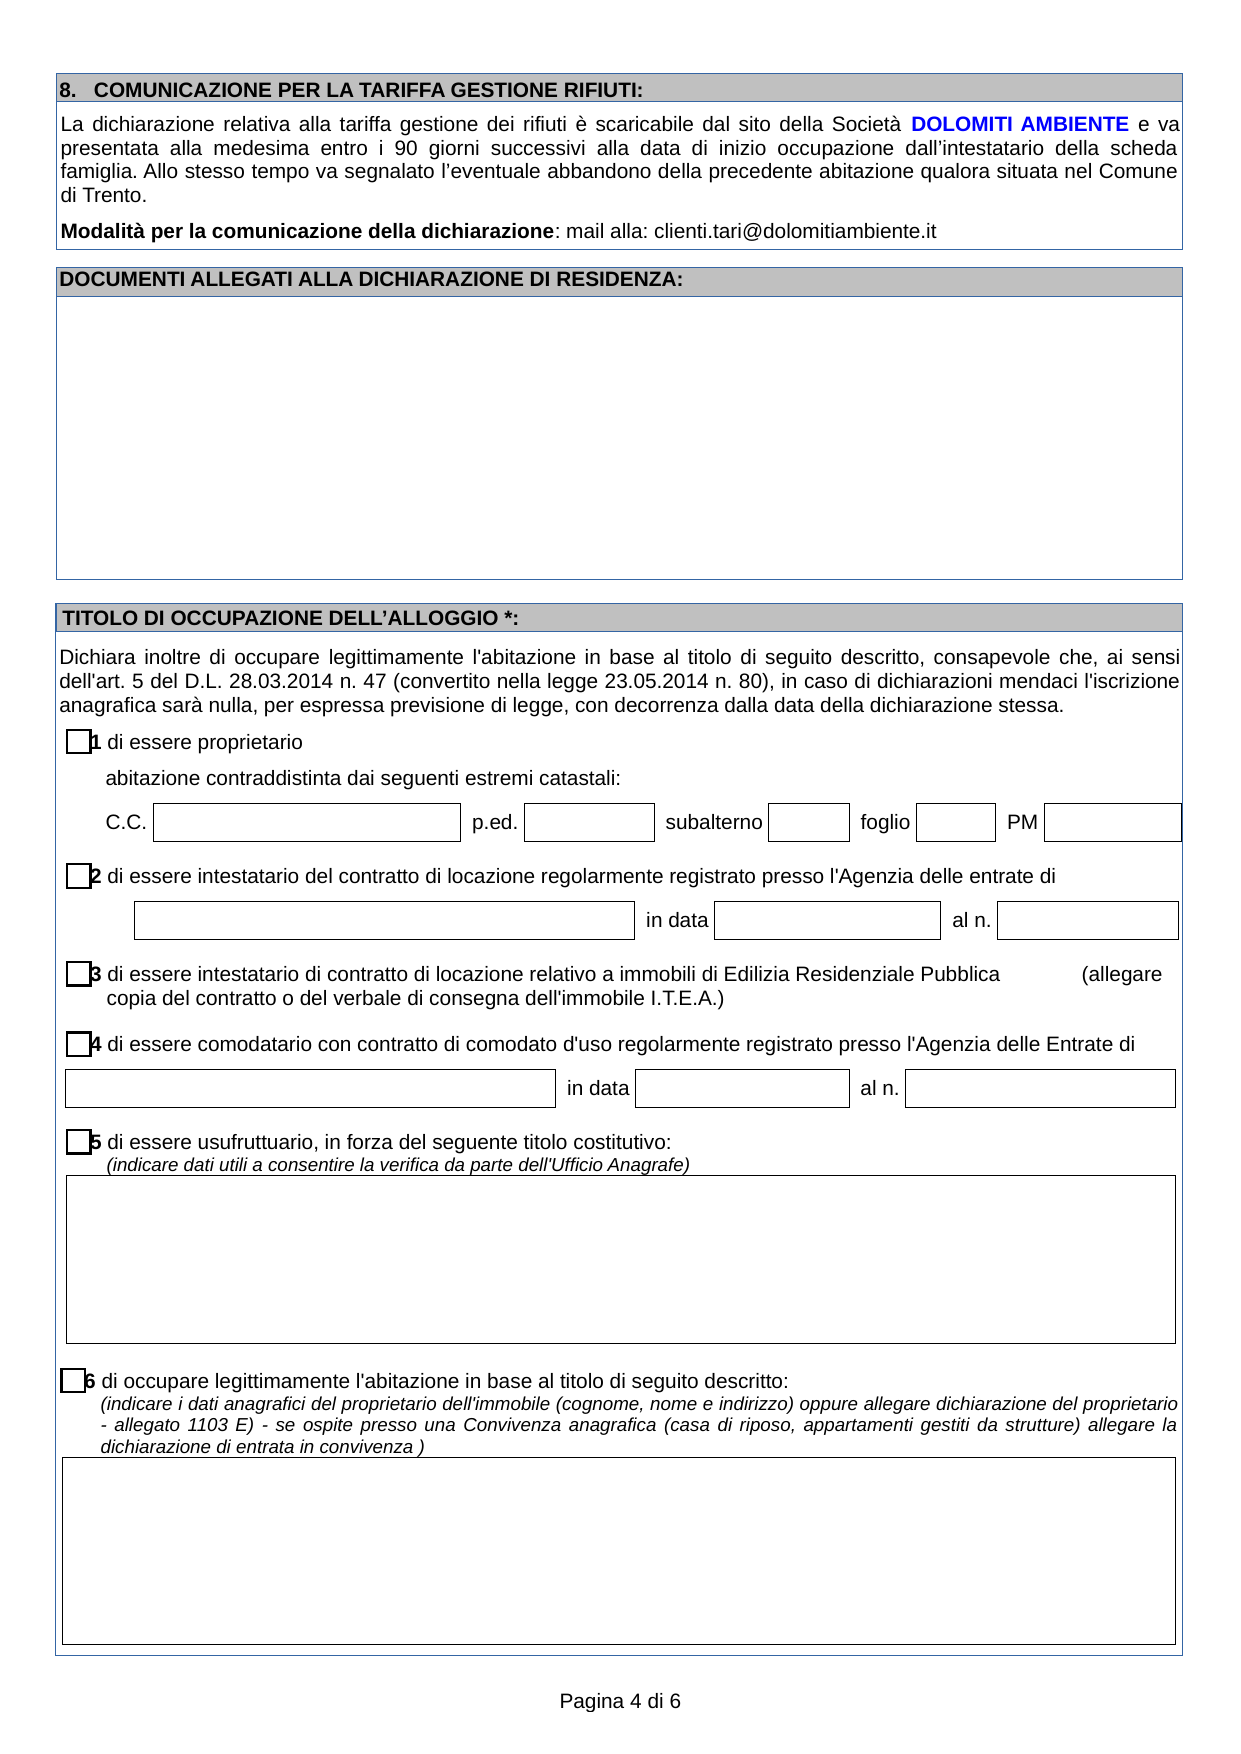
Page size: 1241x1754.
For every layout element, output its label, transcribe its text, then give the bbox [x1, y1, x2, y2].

text al n. [850, 1069, 905, 1107]
text subalterno [655, 803, 768, 841]
text abitazione contraddistinta dai seguenti estremi catastali: [59, 766, 1181, 790]
text 4 di essere comodatario con contratto di comodato d'uso regolarmente registrato presso l'Agenzia delle Entrate di [92, 1032, 1181, 1056]
text (indicare i dati anagrafici del proprietario dell'immobile (cognome, nome e indirizzo) oppure allegare dichiarazione del proprietario - allegato 1103 E) - se ospite presso una Convivenza anagrafica (casa di riposo, appartamenti gestiti da strutture) allegare la dichiarazione di entrata in convivenza ) [100, 1392, 1181, 1457]
text Dichiara inoltre di occupare legittimamente l'abitazione in base al titolo di seguito descritto, consapevole che, ai sensi dell'art. 5 del D.L. 28.03.2014 n. 47 (convertito nella legge 23.05.2014 n. 80), in caso di dichiarazioni mendaci l'iscrizione anagrafica sarà nulla, per espressa previsione di legge, con decorrenza dalla data della dichiarazione stessa. [59, 645, 1181, 717]
text 3 di essere intestatario di contratto di locazione relativo a immobili di Edilizia Residenziale Pubblica (allegare copia del contratto o del verbale di consegna dell'immobile I.T.E.A.) [59, 962, 1181, 1009]
text (indicare dati utili a consentire la verifica da parte dell'Ufficio Anagrafe) [106, 1154, 1181, 1175]
text foglio [850, 803, 916, 841]
text PM [996, 803, 1044, 841]
text in data [635, 901, 714, 939]
text La dichiarazione relativa alla tariffa gestione dei rifiuti è scaricabile dal sito della Società DOLOMITI AMBIENTE e va presentata alla medesima entro i 90 giorni successivi alla data di inizio occupazione dall’intestatario della scheda famiglia. Allo stesso tempo va segnalato l’eventuale abbandono della precedente abitazione qualora situata nel Comune di Trento. [60, 111, 1180, 207]
text 6 di occupare legittimamente l'abitazione in base al titolo di seguito descritto: [86, 1368, 1181, 1392]
text 2 di essere intestatario del contratto di locazione regolarmente registrato presso l'Agenzia delle entrate di [92, 864, 1181, 888]
text in data [556, 1069, 635, 1107]
text C.C. [59, 803, 153, 841]
text 5 di essere usufruttuario, in forza del seguente titolo costitutivo: [92, 1130, 1181, 1154]
text Modalità per la comunicazione della dichiarazione: mail alla: clienti.tari@dolomitiambiente.it [60, 219, 1180, 243]
text [59, 901, 134, 939]
text p.ed. [461, 803, 524, 841]
text 1 di essere proprietario [92, 729, 1181, 753]
text al n. [941, 901, 997, 939]
